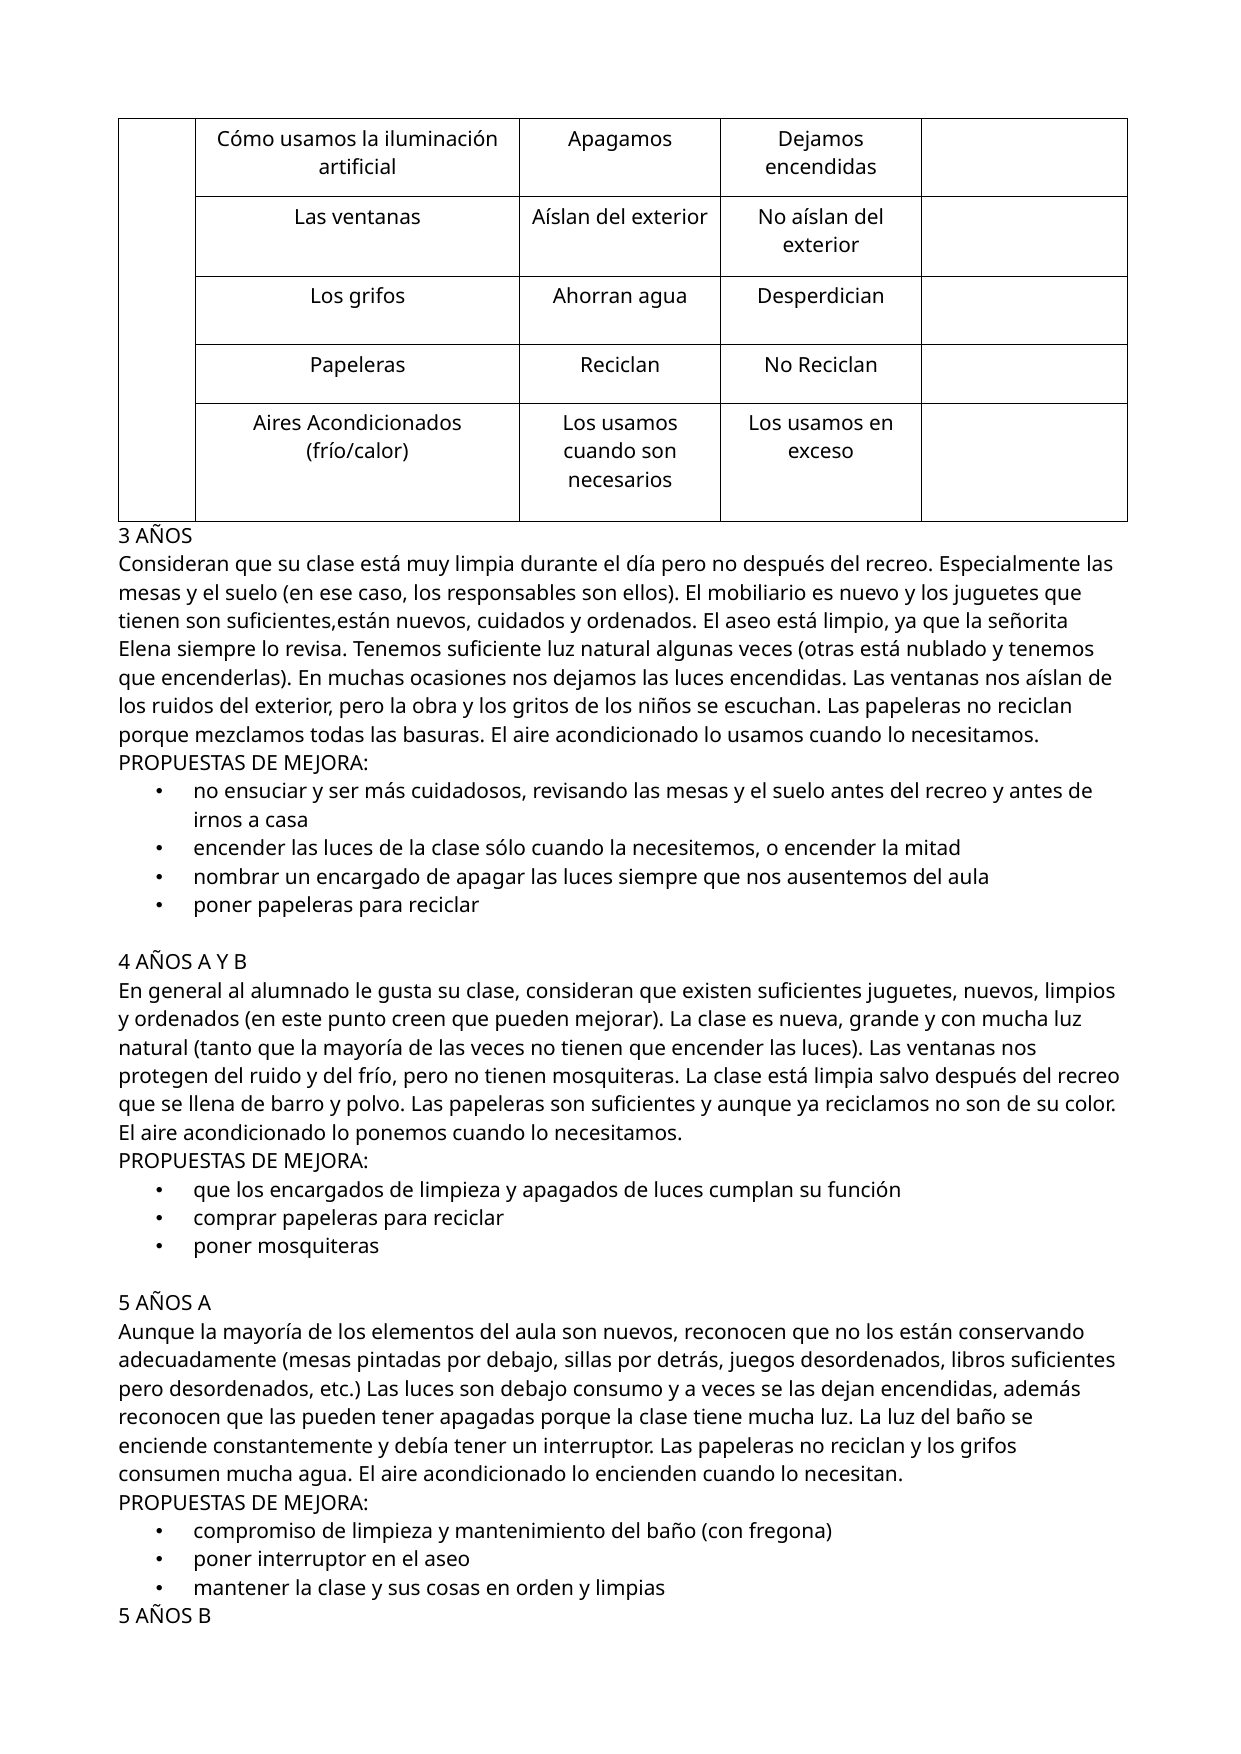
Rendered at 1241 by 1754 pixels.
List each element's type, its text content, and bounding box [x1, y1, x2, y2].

text PROPUESTAS DE MEJORA: [118, 1488, 1122, 1516]
list poner mosquiteras [156, 1232, 1122, 1260]
table_cell Reciclan [520, 345, 720, 402]
table_cell [922, 119, 1127, 196]
table_cell Dejamos encendidas [721, 119, 921, 196]
text 5 AÑOS B [118, 1601, 1122, 1630]
table_cell Desperdician [721, 277, 921, 344]
list compromiso de limpieza y mantenimiento del baño (con fregona) [156, 1516, 1122, 1544]
table_cell Las ventanas [196, 197, 519, 276]
list encender las luces de la clase sólo cuando la necesitemos, o encender la mitad [156, 833, 1122, 862]
table_cell [922, 197, 1127, 276]
table_cell Ahorran agua [520, 277, 720, 344]
table_cell Cómo usamos la iluminación artificial [196, 119, 519, 196]
table_cell BLOQUE REDUCCIÓN HUELLA CO2 [119, 119, 195, 521]
list que los encargados de limpieza y apagados de luces cumplan su función [156, 1175, 1122, 1203]
list poner papeleras para reciclar [156, 890, 1122, 919]
table_cell No Reciclan [721, 345, 921, 402]
table_cell Apagamos [520, 119, 720, 196]
list nombrar un encargado de apagar las luces siempre que nos ausentemos del aula [156, 862, 1122, 890]
text Aunque la mayoría de los elementos del aula son nuevos, reconocen que no los están conservando adecuadamente (mesas pintadas por debajo, sillas por detrás, juegos desordenados, libros suficientes pero desordenados, etc.) Las luces son debajo consumo y a veces se las dejan encendidas, además reconocen que las pueden tener apagadas porque la clase tiene mucha luz. La luz del baño se enciende constantemente y debía tener un interruptor. Las papeleras no reciclan y los grifos consumen mucha agua. El aire acondicionado lo encienden cuando lo necesitan. [118, 1317, 1122, 1488]
table_cell Los usamos cuando son necesarios [520, 404, 720, 521]
table_cell Los usamos en exceso [721, 404, 921, 521]
text PROPUESTAS DE MEJORA: [118, 748, 1122, 777]
table_cell Aires Acondicionados (frío/calor) [196, 404, 519, 521]
table_cell Aíslan del exterior [520, 197, 720, 276]
list poner interruptor en el aseo [156, 1544, 1122, 1573]
table_cell [922, 404, 1127, 521]
table_cell Papeleras [196, 345, 519, 402]
list comprar papeleras para reciclar [156, 1203, 1122, 1232]
table_cell [922, 277, 1127, 344]
text 4 AÑOS A Y B [118, 947, 1122, 976]
list mantener la clase y sus cosas en orden y limpias [156, 1573, 1122, 1601]
table_cell Los grifos [196, 277, 519, 344]
text 3 AÑOS [118, 522, 1122, 549]
table_cell No aíslan del exterior [721, 197, 921, 276]
text 5 AÑOS A [118, 1288, 1122, 1317]
text En general al alumnado le gusta su clase, consideran que existen suficientes juguetes, nuevos, limpios y ordenados (en este punto creen que pueden mejorar). La clase es nueva, grande y con mucha luz natural (tanto que la mayoría de las veces no tienen que encender las luces). Las ventanas nos protegen del ruido y del frío, pero no tienen mosquiteras. La clase está limpia salvo después del recreo que se llena de barro y polvo. Las papeleras son suficientes y aunque ya reciclamos no son de su color. El aire acondicionado lo ponemos cuando lo necesitamos. [118, 976, 1122, 1146]
table_cell [922, 345, 1127, 402]
list no ensuciar y ser más cuidadosos, revisando las mesas y el suelo antes del recreo y antes de irnos a casa [156, 777, 1122, 833]
text Consideran que su clase está muy limpia durante el día pero no después del recreo. Especialmente las mesas y el suelo (en ese caso, los responsables son ellos). El mobiliario es nuevo y los juguetes que tienen son suficientes,están nuevos, cuidados y ordenados. El aseo está limpio, ya que la señorita Elena siempre lo revisa. Tenemos suficiente luz natural algunas veces (otras está nublado y tenemos que encenderlas). En muchas ocasiones nos dejamos las luces encendidas. Las ventanas nos aíslan de los ruidos del exterior, pero la obra y los gritos de los niños se escuchan. Las papeleras no reciclan porque mezclamos todas las basuras. El aire acondicionado lo usamos cuando lo necesitamos. [118, 549, 1122, 748]
text PROPUESTAS DE MEJORA: [118, 1146, 1122, 1175]
